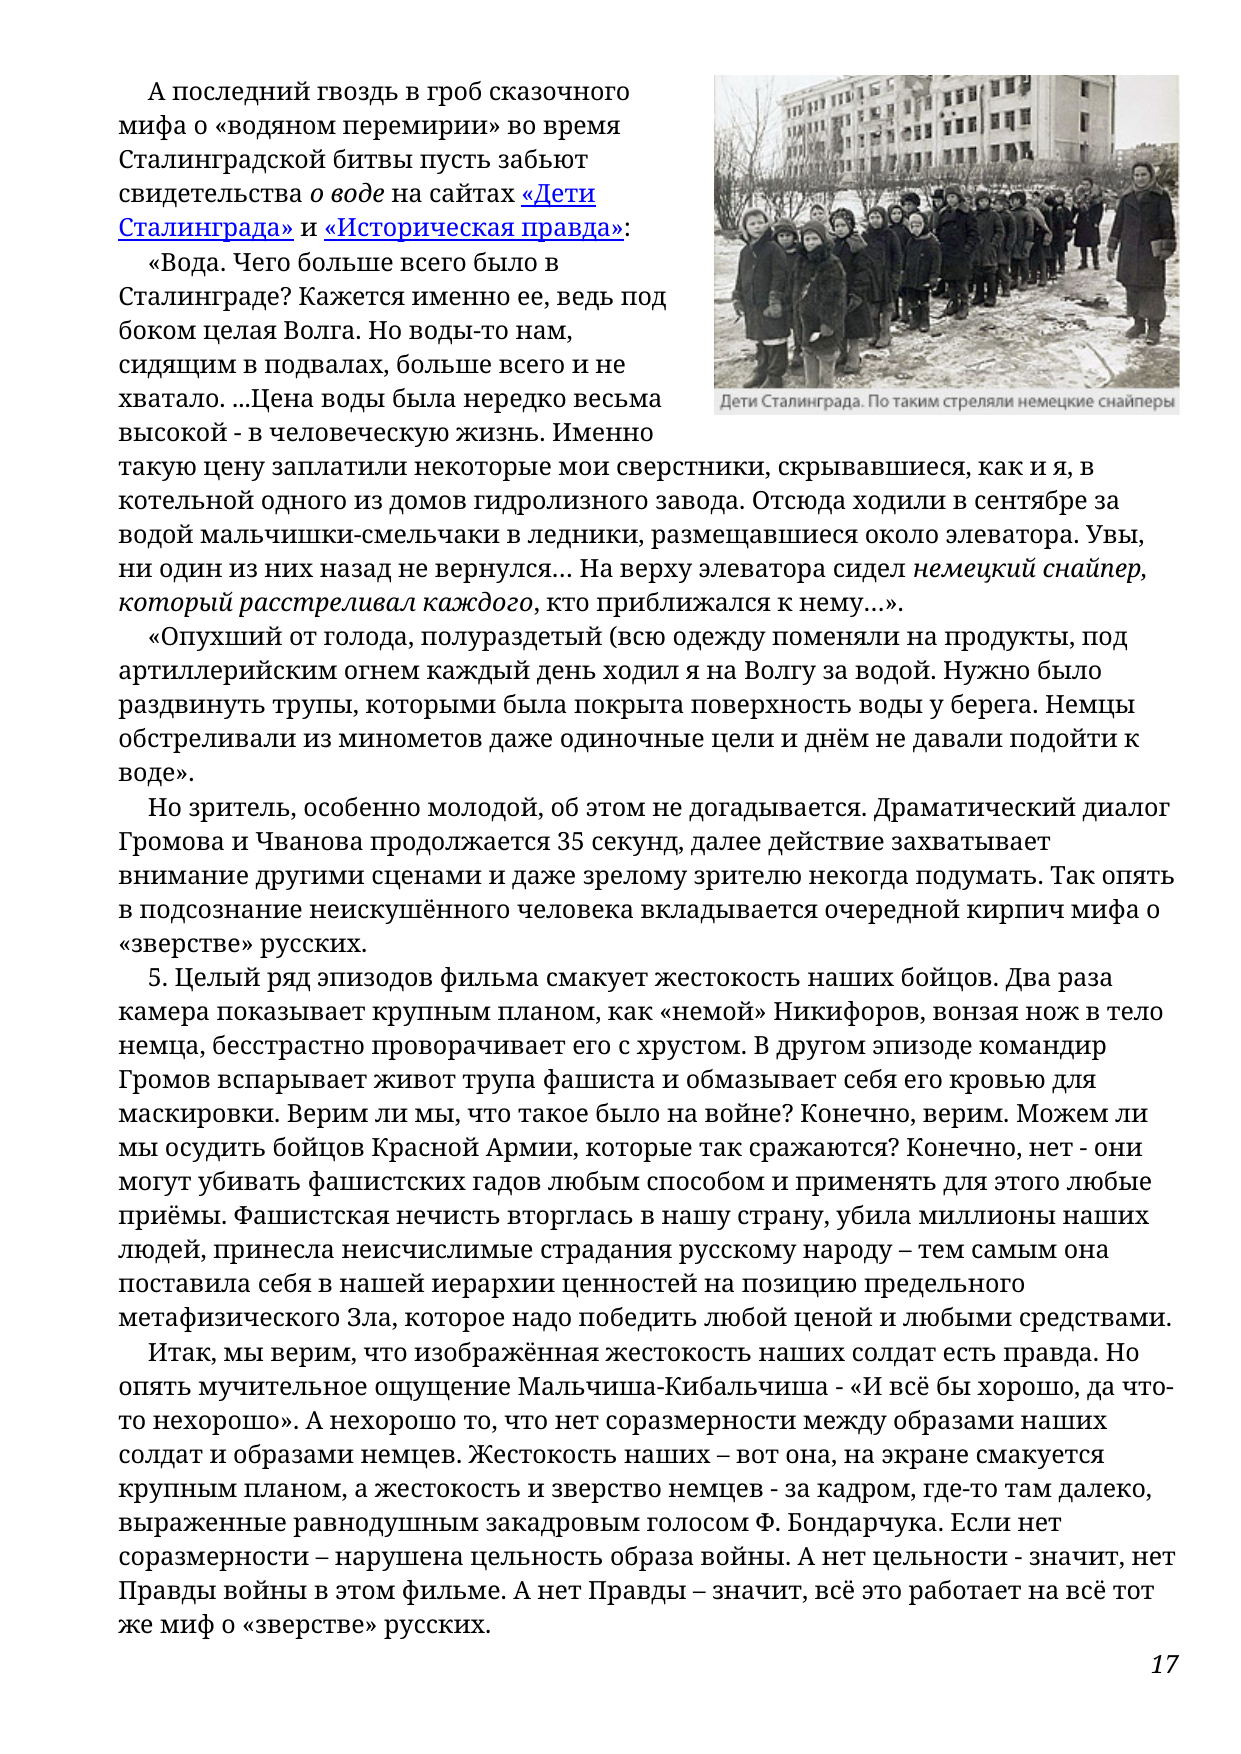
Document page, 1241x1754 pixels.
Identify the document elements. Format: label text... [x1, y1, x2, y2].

text «Вода. Чего больше всего было в Сталинграде? Кажется именно ее, ведь под боком целая Волга. Но воды-то нам, сидящим в подвалах, больше всего и не хватало. ...Цена воды была нередко весьма высокой - в человеческую жизнь. Именно такую цену заплатили некоторые мои сверстники, скрывавшиеся, как и я, в котельной одного из домов гидролизного завода. Отсюда ходили в сентябре за водой мальчишки-смельчаки в ледники, размещавшиеся около элеватора. Увы, ни один из них назад не вернулся… На верху элеватора сидел немецкий снайпер, который расстреливал каждого, кто приближался к нему…». [118, 244, 1181, 619]
text 5. Целый ряд эпизодов фильма смакует жестокость наших бойцов. Два раза камера показывает крупным планом, как «немой» Никифоров, вонзая нож в тело немца, бесстрастно проворачивает его с хрустом. В другом эпизоде командир Громов вспарывает живот трупа фашиста и обмазывает себя его кровью для маскировки. Верим ли мы, что такое было на войне? Конечно, верим. Можем ли мы осудить бойцов Красной Армии, которые так сражаются? Конечно, нет - они могут убивать фашистских гадов любым способом и применять для этого любые приёмы. Фашистская нечисть вторглась в нашу страну, убила миллионы наших людей, принесла неисчислимые страдания русскому народу – тем самым она поставила себя в нашей иерархии ценностей на позицию предельного метафизического Зла, которое надо победить любой ценой и любыми средствами. [118, 959, 1181, 1334]
text А последний гвоздь в гроб сказочного мифа о «водяном перемирии» во время Сталинградской битвы пусть забьют свидетельства о воде на сайтах «Дети Сталинграда» и «Историческая правда»: [118, 74, 1181, 416]
text Но зритель, особенно молодой, об этом не догадывается. Драматический диалог Громова и Чванова продолжается 35 секунд, далее действие захватывает внимание другими сценами и даже зрелому зрителю некогда подумать. Так опять в подсознание неискушённого человека вкладывается очередной кирпич мифа о «зверстве» русских. [118, 789, 1181, 959]
picture [714, 75, 1180, 415]
text Итак, мы верим, что изображённая жестокость наших солдат есть правда. Но опять мучительное ощущение Мальчиша-Кибальчиша - «И всё бы хорошо, да что-то нехорошо». А нехорошо то, что нет соразмерности между образами наших солдат и образами немцев. Жестокость наших – вот она, на экране смакуется крупным планом, а жестокость и зверство немцев - за кадром, где-то там далеко, выраженные равнодушным закадровым голосом Ф. Бондарчука. Если нет соразмерности – нарушена цельность образа войны. А нет цельности - значит, нет Правды войны в этом фильме. А нет Правды – значит, всё это работает на всё тот же миф о «зверстве» русских. [118, 1334, 1181, 1641]
text «Опухший от голода, полураздетый (всю одежду поменяли на продукты, под артиллерийским огнем каждый день ходил я на Волгу за водой. Нужно было раздвинуть трупы, которыми была покрыта поверхность воды у берега. Немцы обстреливали из минометов даже одиночные цели и днём не давали подойти к воде». [118, 619, 1181, 789]
